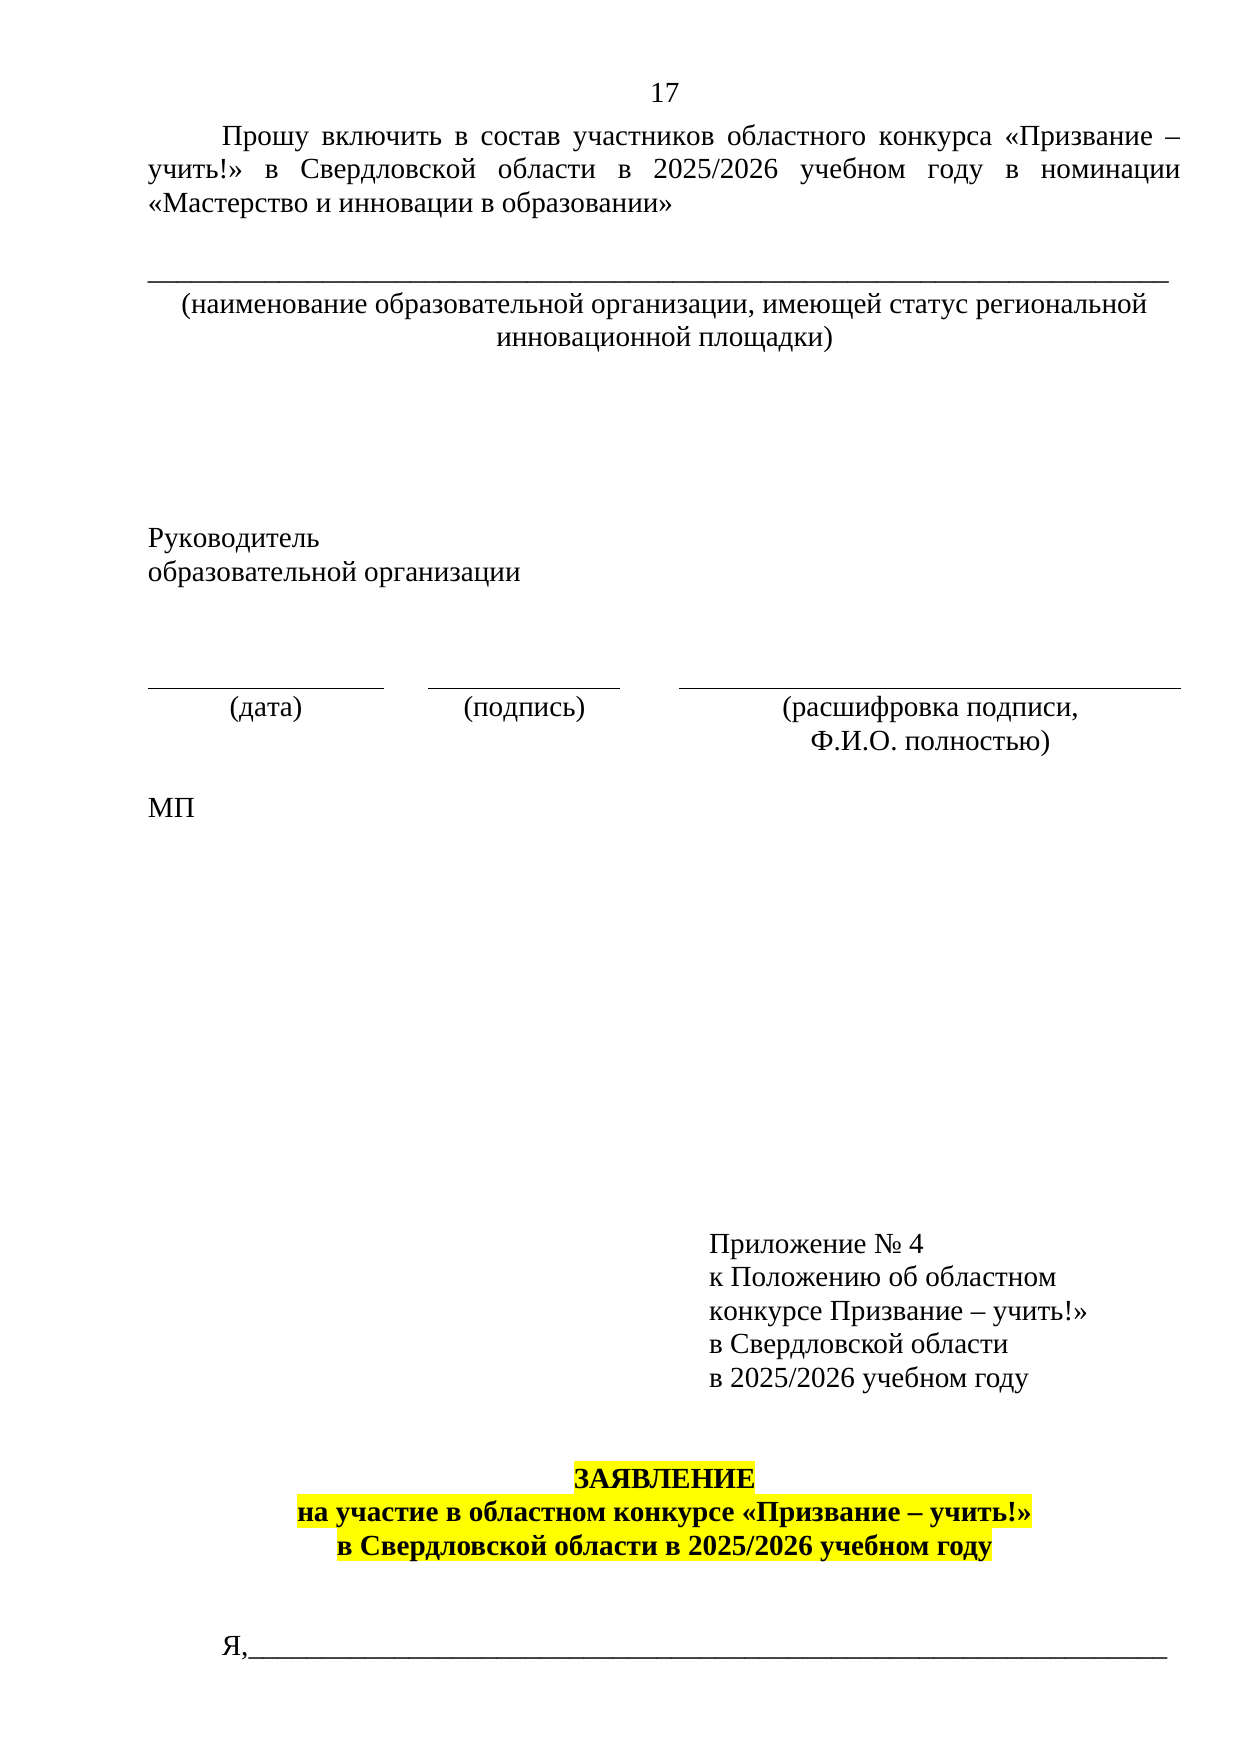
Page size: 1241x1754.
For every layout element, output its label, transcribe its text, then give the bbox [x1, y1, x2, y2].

table_header [384, 655, 428, 688]
text ЗАЯВЛЕНИЕ [148, 1461, 1181, 1494]
table_header [428, 655, 620, 688]
text МП [148, 790, 1181, 823]
text конкурсе Призвание – учить!» [709, 1293, 1181, 1327]
table_cell [148, 756, 384, 790]
table_cell [620, 756, 679, 790]
text на участие в областном конкурсе «Призвание – учить!» в Свердловской области в 2025/2026 учебном году [148, 1494, 1181, 1561]
text Руководитель [148, 521, 1181, 554]
table_cell [384, 688, 428, 756]
table_cell (расшифровка подписи, Ф.И.О. полностью) [679, 689, 1181, 756]
table_header [679, 655, 1181, 688]
subtitle Я,_______________________________________________________________ [148, 1628, 1181, 1662]
text ______________________________________________________________________ [148, 252, 1181, 286]
table_header [620, 655, 679, 688]
text образовательной организации [148, 554, 1181, 588]
text в Свердловской области в 2025/2026 учебном году [709, 1327, 1181, 1394]
text к Положению об областном [709, 1259, 1181, 1293]
table_header [148, 655, 384, 688]
text Приложение № 4 [709, 1226, 1181, 1259]
table_cell [620, 688, 679, 756]
table_cell (подпись) [428, 689, 620, 756]
table_cell (дата) [148, 689, 384, 756]
table_cell [679, 756, 1181, 790]
table_cell [384, 756, 428, 790]
text Прошу включить в состав участников областного конкурса «Призвание – учить!» в Свердловской области в 2025/2026 учебном году в номинации «Мастерство и инновации в образовании» [148, 118, 1181, 219]
text (наименование образовательной организации, имеющей статус региональной инновационной площадки) [148, 286, 1181, 353]
table_cell [428, 756, 620, 790]
